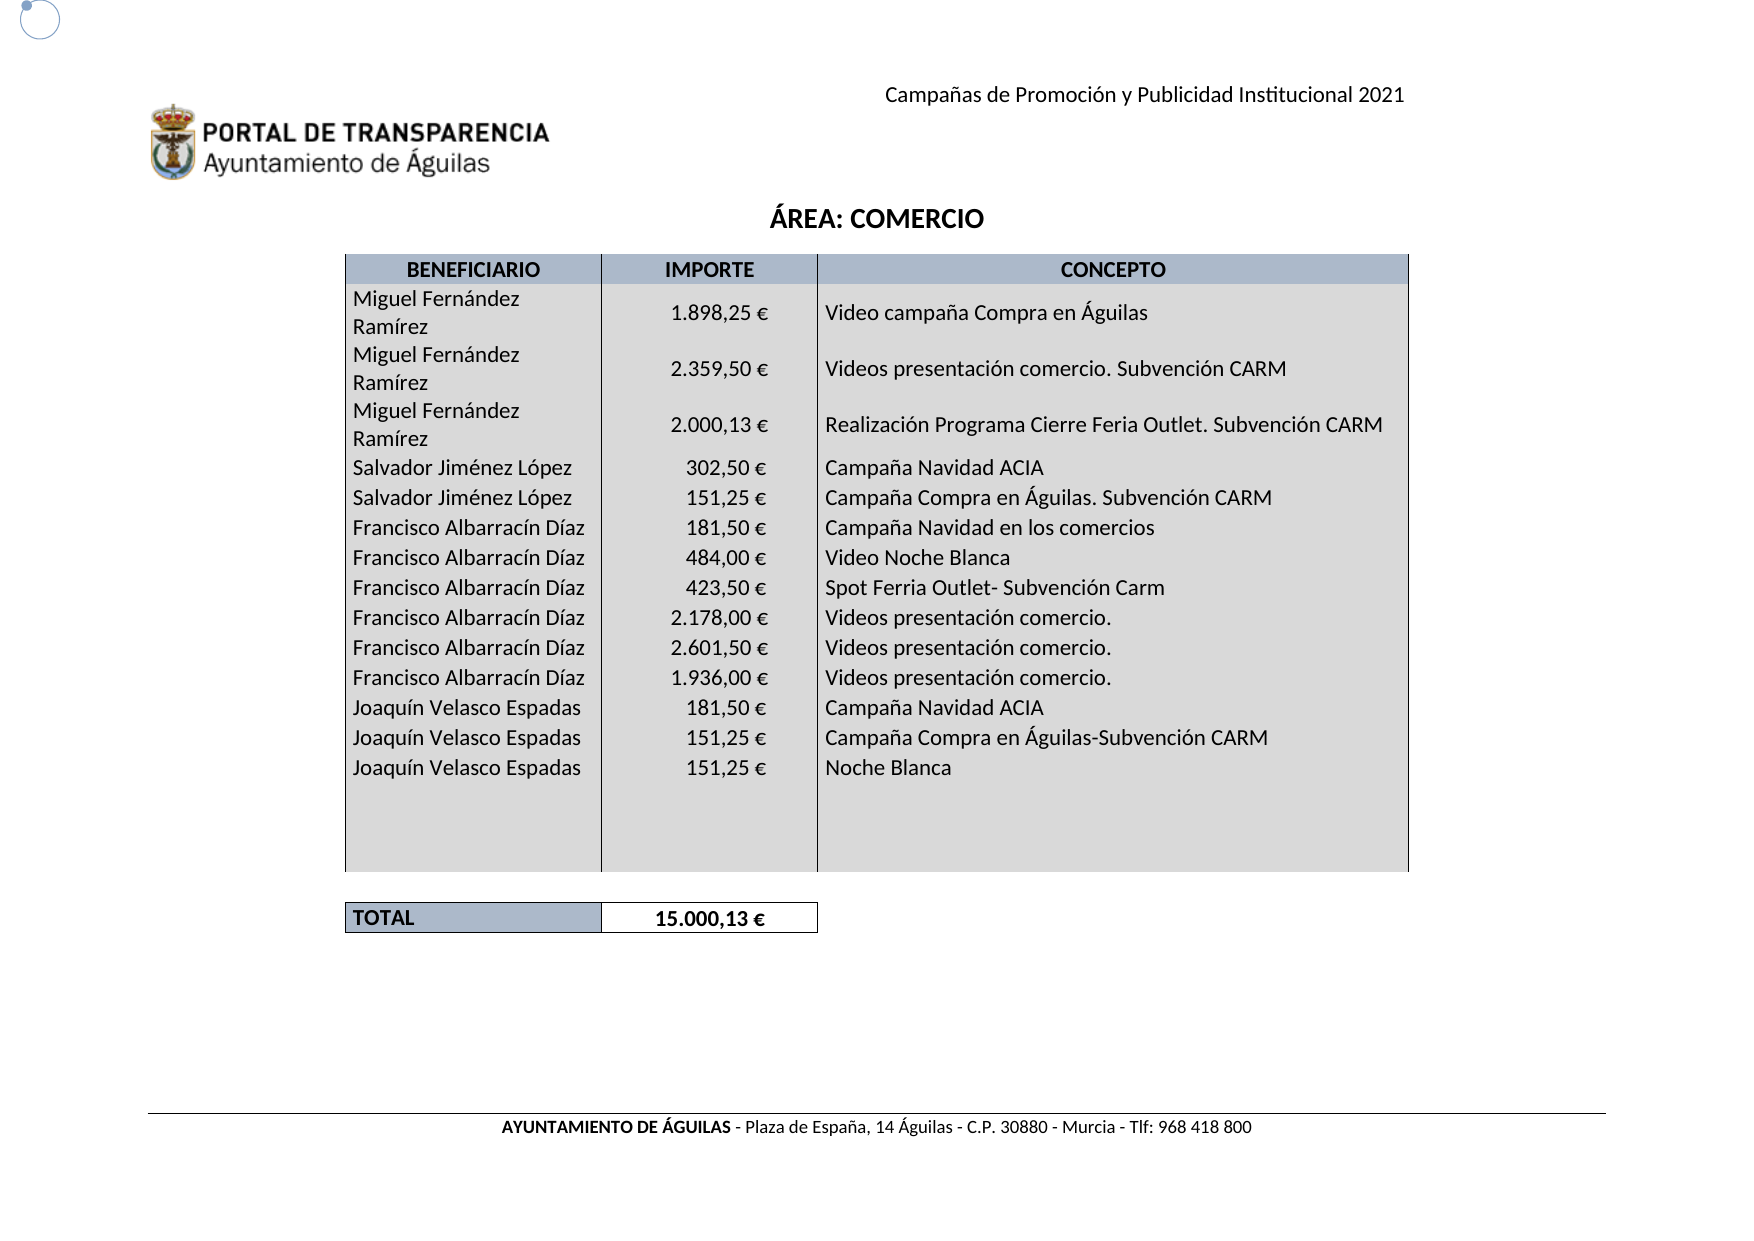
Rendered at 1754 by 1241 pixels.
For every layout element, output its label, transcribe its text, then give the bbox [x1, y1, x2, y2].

table_cell [346, 842, 601, 872]
table_header ÁREA: COMERCIO [345, 183, 1408, 254]
table_cell Francisco Albarracín Díaz [346, 542, 601, 572]
table_cell [346, 812, 601, 842]
table_cell Videos presentación comercio. [818, 632, 1408, 662]
table_cell Video Noche Blanca [818, 542, 1408, 572]
table_cell Francisco Albarracín Díaz [346, 632, 601, 662]
table_cell 2.178,00 € [602, 602, 817, 632]
table_cell 484,00 € [602, 542, 817, 572]
table_cell 151,25 € [602, 482, 817, 512]
table_cell [602, 812, 817, 842]
table_cell 15.000,13 € [602, 903, 817, 932]
table_cell Francisco Albarracín Díaz [346, 662, 601, 692]
table_cell TOTAL [346, 903, 601, 932]
table_cell 1.898,25 € [602, 284, 817, 340]
table_cell Campaña Navidad ACIA [818, 452, 1408, 482]
table_cell [345, 872, 601, 902]
table_cell [818, 812, 1408, 842]
table_cell Videos presentación comercio. Subvención CARM [818, 340, 1408, 396]
table_cell IMPORTE [602, 254, 817, 284]
table_cell 2.601,50 € [602, 632, 817, 662]
table_cell Campaña Compra en Águilas. Subvención CARM [818, 482, 1408, 512]
table_cell Miguel Fernández Ramírez [346, 396, 601, 452]
table_cell Joaquín Velasco Espadas [346, 722, 601, 752]
table_cell Video campaña Compra en Águilas [818, 284, 1408, 340]
table_cell 423,50 € [602, 572, 817, 602]
table_cell Miguel Fernández Ramírez [346, 284, 601, 340]
table_cell Joaquín Velasco Espadas [346, 752, 601, 782]
table_cell [601, 872, 818, 902]
table_cell Spot Ferria Outlet- Subvención Carm [818, 572, 1408, 602]
table_cell Joaquín Velasco Espadas [346, 692, 601, 722]
table_cell [818, 872, 1408, 902]
table_cell 151,25 € [602, 722, 817, 752]
table_cell BENEFICIARIO [346, 254, 601, 284]
table_cell Campaña Navidad ACIA [818, 692, 1408, 722]
table_cell Salvador Jiménez López [346, 452, 601, 482]
table_cell Campaña Navidad en los comercios [818, 512, 1408, 542]
table_cell 2.000,13 € [602, 396, 817, 452]
table_cell Francisco Albarracín Díaz [346, 512, 601, 542]
table_cell Francisco Albarracín Díaz [346, 572, 601, 602]
table_cell [346, 782, 601, 812]
table_cell CONCEPTO [818, 254, 1408, 284]
table_cell [818, 842, 1408, 872]
table_cell [818, 902, 1408, 932]
table_cell Francisco Albarracín Díaz [346, 602, 601, 632]
table_cell [602, 782, 817, 812]
table_cell [818, 782, 1408, 812]
table_cell 1.936,00 € [602, 662, 817, 692]
table_cell 181,50 € [602, 692, 817, 722]
table_cell Noche Blanca [818, 752, 1408, 782]
table_cell 151,25 € [602, 752, 817, 782]
table_cell Campaña Compra en Águilas-Subvención CARM [818, 722, 1408, 752]
table_cell 302,50 € [602, 452, 817, 482]
table_cell Realización Programa Cierre Feria Outlet. Subvención CARM [818, 396, 1408, 452]
table_cell Miguel Fernández Ramírez [346, 340, 601, 396]
table_cell Videos presentación comercio. [818, 662, 1408, 692]
table_cell Salvador Jiménez López [346, 482, 601, 512]
table_cell [602, 842, 817, 872]
table_cell 2.359,50 € [602, 340, 817, 396]
table_cell 181,50 € [602, 512, 817, 542]
table_cell Videos presentación comercio. [818, 602, 1408, 632]
